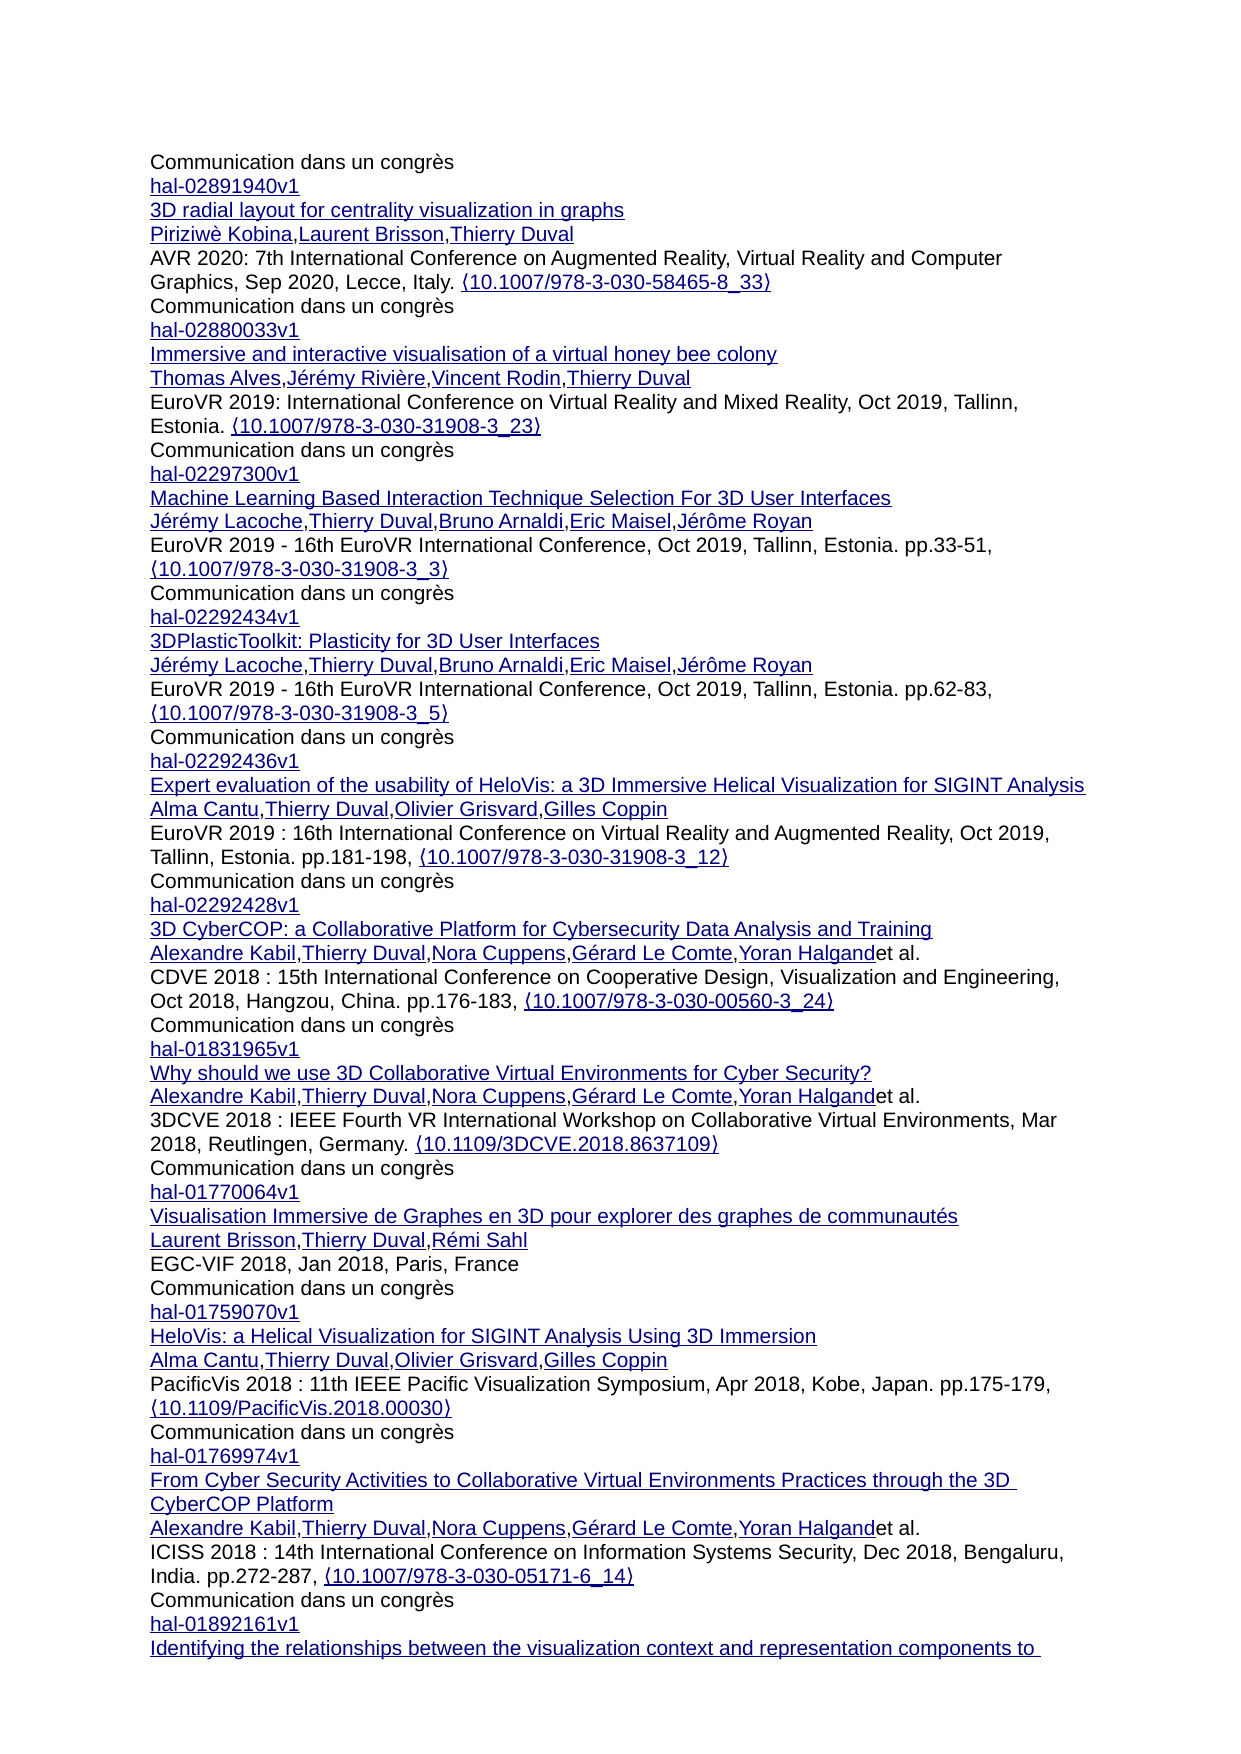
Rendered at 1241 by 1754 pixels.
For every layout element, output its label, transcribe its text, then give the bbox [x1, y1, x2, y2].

table_cell Why should we use 3D Collaborative Virtual Environments for Cyber Security? Alexandre Kabil,Thierry Duval,Nora Cuppens,Gérard Le Comte,Yoran Halgandet al. 3DCVE 2018 : IEEE Fourth VR International Workshop on Collaborative Virtual Environments, Mar 2018, Reutlingen, Germany. ⟨10.1109/3DCVE.2018.8637109⟩ Communication dans un congrès hal-01770064v1 [150, 1060, 1090, 1204]
table_cell 3DPlasticToolkit: Plasticity for 3D User Interfaces Jérémy Lacoche,Thierry Duval,Bruno Arnaldi,Eric Maisel,Jérôme Royan EuroVR 2019 - 16th EuroVR International Conference, Oct 2019, Tallinn, Estonia. pp.62-83, ⟨10.1007/978-3-030-31908-3_5⟩ Communication dans un congrès hal-02292436v1 [150, 629, 1090, 773]
table_cell Immersive and interactive visualisation of a virtual honey bee colony Thomas Alves,Jérémy Rivière,Vincent Rodin,Thierry Duval EuroVR 2019: International Conference on Virtual Reality and Mixed Reality, Oct 2019, Tallinn, Estonia. ⟨10.1007/978-3-030-31908-3_23⟩ Communication dans un congrès hal-02297300v1 [150, 342, 1090, 485]
table_cell Communication dans un congrès hal-02891940v1 [150, 150, 1090, 198]
table_cell Machine Learning Based Interaction Technique Selection For 3D User Interfaces Jérémy Lacoche,Thierry Duval,Bruno Arnaldi,Eric Maisel,Jérôme Royan EuroVR 2019 - 16th EuroVR International Conference, Oct 2019, Tallinn, Estonia. pp.33-51, ⟨10.1007/978-3-030-31908-3_3⟩ Communication dans un congrès hal-02292434v1 [150, 485, 1090, 629]
table_cell 3D CyberCOP: a Collaborative Platform for Cybersecurity Data Analysis and Training Alexandre Kabil,Thierry Duval,Nora Cuppens,Gérard Le Comte,Yoran Halgandet al. CDVE 2018 : 15th International Conference on Cooperative Design, Visualization and Engineering, Oct 2018, Hangzou, China. pp.176-183, ⟨10.1007/978-3-030-00560-3_24⟩ Communication dans un congrès hal-01831965v1 [150, 917, 1090, 1060]
table_cell From Cyber Security Activities to Collaborative Virtual Environments Practices through the 3D CyberCOP Platform Alexandre Kabil,Thierry Duval,Nora Cuppens,Gérard Le Comte,Yoran Halgandet al. ICISS 2018 : 14th International Conference on Information Systems Security, Dec 2018, Bengaluru, India. pp.272-287, ⟨10.1007/978-3-030-05171-6_14⟩ Communication dans un congrès hal-01892161v1 [150, 1468, 1090, 1635]
table_cell Visualisation Immersive de Graphes en 3D pour explorer des graphes de communautés Laurent Brisson,Thierry Duval,Rémi Sahl EGC-VIF 2018, Jan 2018, Paris, France Communication dans un congrès hal-01759070v1 [150, 1204, 1090, 1324]
table_cell Expert evaluation of the usability of HeloVis: a 3D Immersive Helical Visualization for SIGINT Analysis Alma Cantu,Thierry Duval,Olivier Grisvard,Gilles Coppin EuroVR 2019 : 16th International Conference on Virtual Reality and Augmented Reality, Oct 2019, Tallinn, Estonia. pp.181-198, ⟨10.1007/978-3-030-31908-3_12⟩ Communication dans un congrès hal-02292428v1 [150, 773, 1090, 917]
table_cell 3D radial layout for centrality visualization in graphs Piriziwè Kobina,Laurent Brisson,Thierry Duval AVR 2020: 7th International Conference on Augmented Reality, Virtual Reality and Computer Graphics, Sep 2020, Lecce, Italy. ⟨10.1007/978-3-030-58465-8_33⟩ Communication dans un congrès hal-02880033v1 [150, 198, 1090, 342]
table_cell Identifying the relationships between the visualization context and representation components to [150, 1635, 1090, 1659]
table_cell HeloVis: a Helical Visualization for SIGINT Analysis Using 3D Immersion Alma Cantu,Thierry Duval,Olivier Grisvard,Gilles Coppin PacificVis 2018 : 11th IEEE Pacific Visualization Symposium, Apr 2018, Kobe, Japan. pp.175-179, ⟨10.1109/PacificVis.2018.00030⟩ Communication dans un congrès hal-01769974v1 [150, 1324, 1090, 1468]
